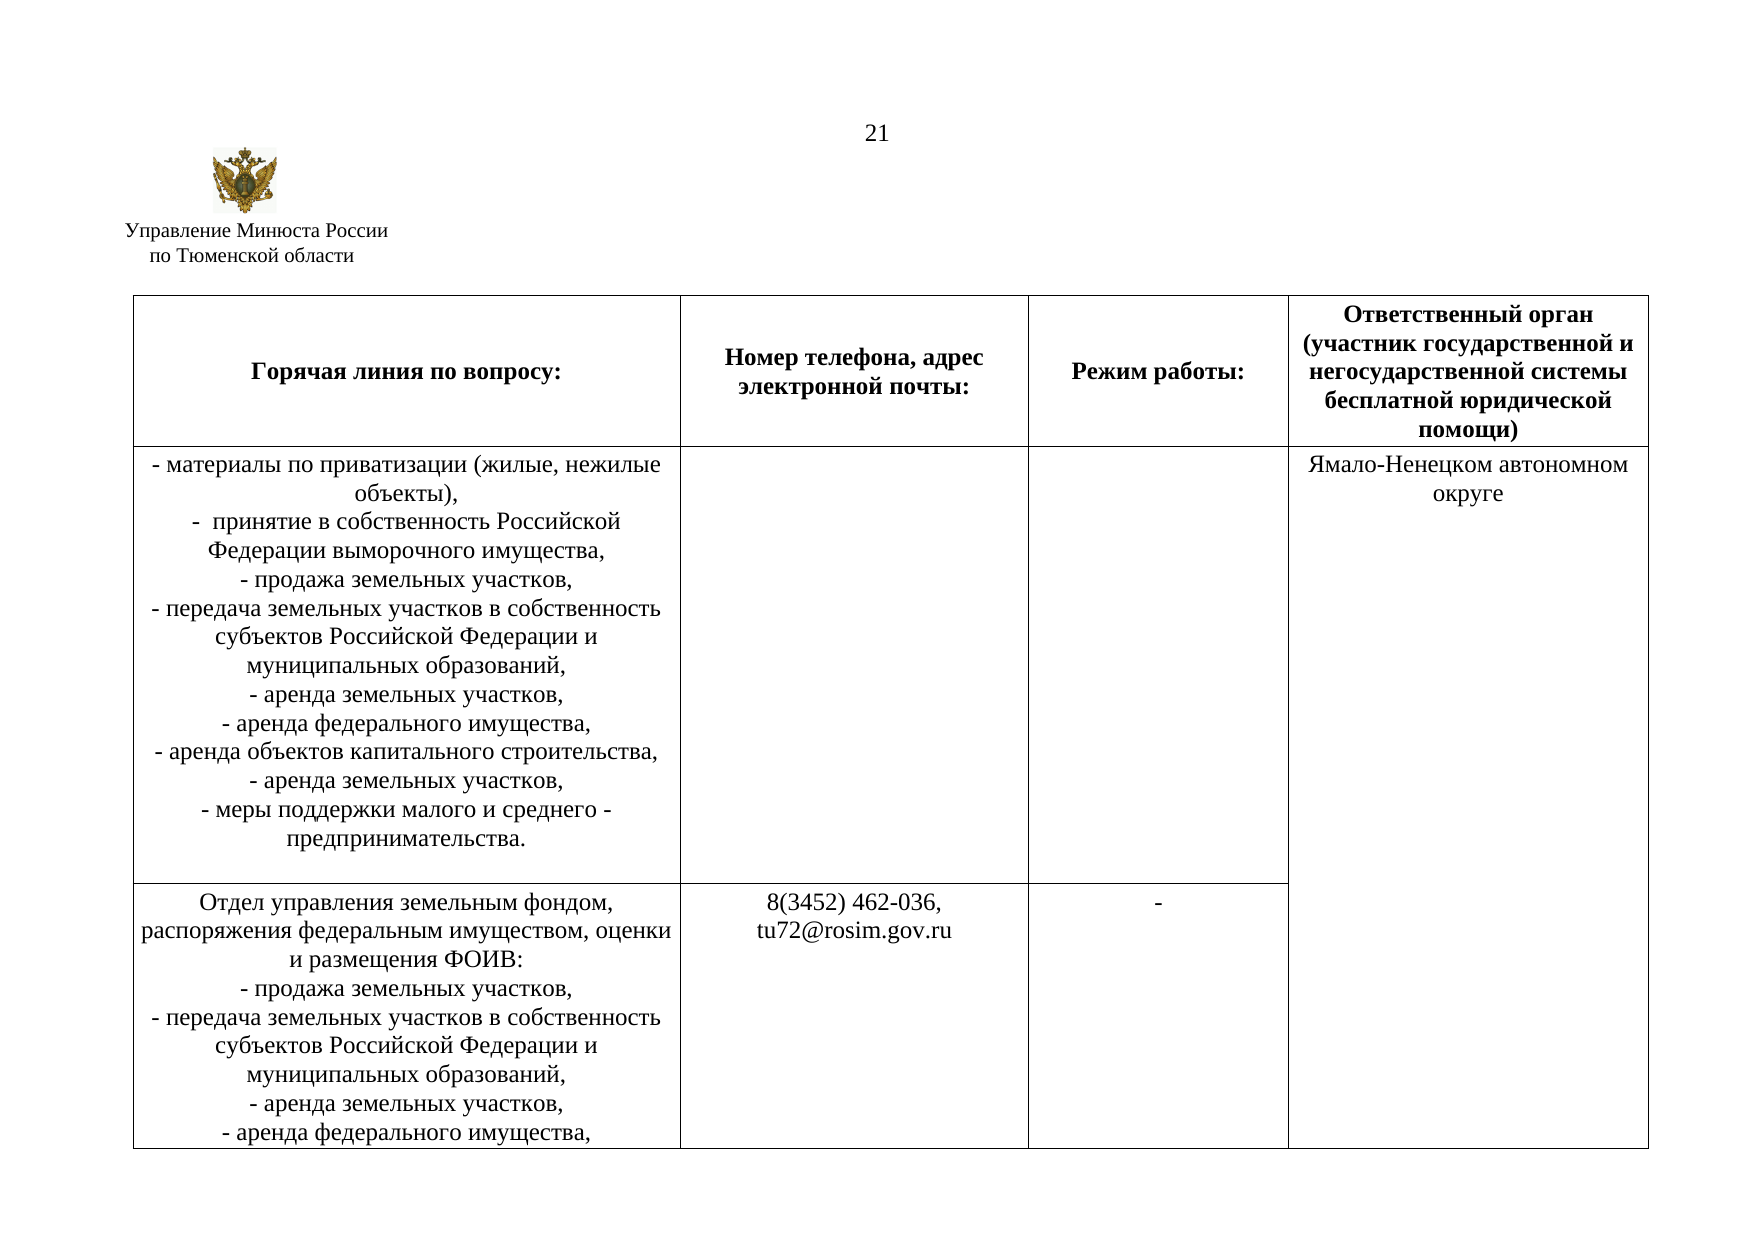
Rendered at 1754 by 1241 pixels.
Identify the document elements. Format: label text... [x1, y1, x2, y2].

table_cell - [1029, 447, 1288, 883]
table_header Горячая линия по вопросу: [134, 296, 680, 446]
table_cell 8(3452) 462-036, tu72@rosim.gov.ru [681, 884, 1028, 1148]
picture [211, 146, 278, 214]
table_cell - [1029, 884, 1288, 1148]
table_header Режим работы: [1029, 296, 1288, 446]
table_cell [681, 447, 1028, 883]
table_cell Отдел управления земельным фондом, распоряжения федеральным имуществом, оценки и размещения ФОИВ: - продажа земельных участков, - передача земельных участков в собственность субъектов Российской Федерации и муниципальных образований, - аренда земельных участков, - аренда федерального имущества, [134, 884, 680, 1148]
table_cell Ямало-Ненецком автономном округе [1289, 447, 1648, 1148]
table_header Ответственный орган (участник государственной и негосударственной системы бесплатной юридической помощи) [1289, 296, 1648, 446]
table_cell - материалы по приватизации (жилые, нежилые объекты), - принятие в собственность Российской Федерации выморочного имущества, - продажа земельных участков, - передача земельных участков в собственность субъектов Российской Федерации и муниципальных образований, - аренда земельных участков, - аренда федерального имущества, - аренда объектов капитального строительства, - аренда земельных участков, - меры поддержки малого и среднего -предпринимательства. [134, 447, 680, 883]
table_header Номер телефона, адрес электронной почты: [681, 296, 1028, 446]
